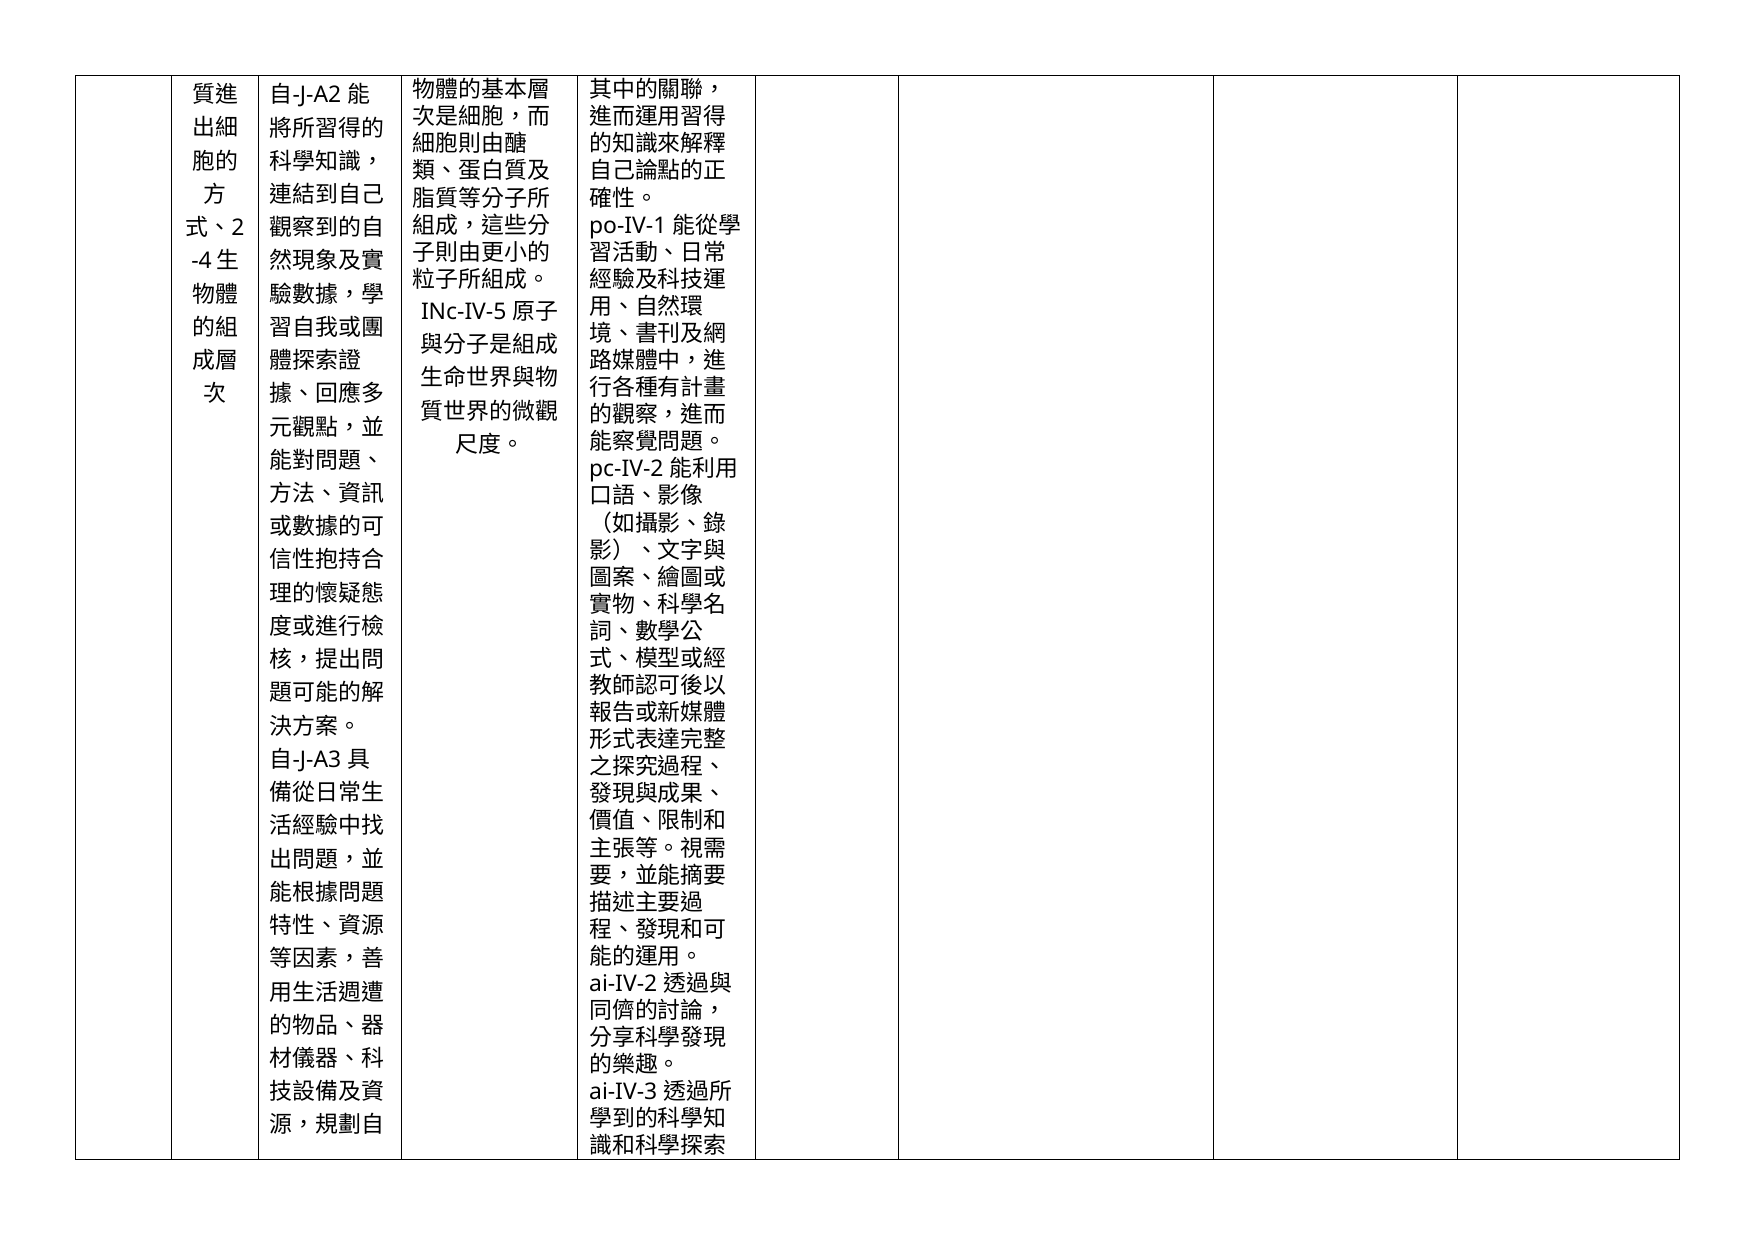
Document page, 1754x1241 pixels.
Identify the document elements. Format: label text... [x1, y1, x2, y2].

table_cell 其中的關聯，進而運用習得的知識來解釋自己論點的正確性。 po-IV-1 能從學習活動、日常經驗及科技運用、自然環境、書刊及網路媒體中，進行各種有計畫的觀察，進而能察覺問題。 pc-IV-2 能利用口語、影像（如攝影、錄影）、文字與圖案、繪圖或實物、科學名詞、數學公式、模型或經教師認可後以報告或新媒體形式表達完整之探究過程、發現與成果、價值、限制和主張等。視需要，並能摘要描述主要過程、發現和可能的運用。 ai-IV-2 透過與同儕的討論，分享科學發現的樂趣。 ai-IV-3 透過所學到的科學知識和科學探索 [578, 76, 755, 1159]
table_cell [899, 76, 1213, 1159]
table_cell [756, 76, 898, 1159]
table_cell 自-J-A2 能將所習得的科學知識，連結到自己觀察到的自然現象及實驗數據，學習自我或團體探索證據、回應多元觀點，並能對問題、方法、資訊或數據的可信性抱持合理的懷疑態度或進行檢核，提出問題可能的解決方案。 自-J-A3 具備從日常生活經驗中找出問題，並能根據問題特性、資源等因素，善用生活週遭的物品、器材儀器、科技設備及資源，規劃自 [259, 76, 401, 1159]
table_cell 物體的基本層次是細胞，而細胞則由醣類、蛋白質及脂質等分子所組成，這些分子則由更小的粒子所組成。 INc-IV-5 原子與分子是組成生命世界與物質世界的微觀尺度。 [402, 76, 577, 1159]
table_cell 質進出細胞的方式、2-4生物體的組成層次 [172, 76, 258, 1159]
table_cell [76, 76, 171, 1159]
table_cell [1458, 76, 1679, 1159]
table_cell [1214, 76, 1457, 1159]
